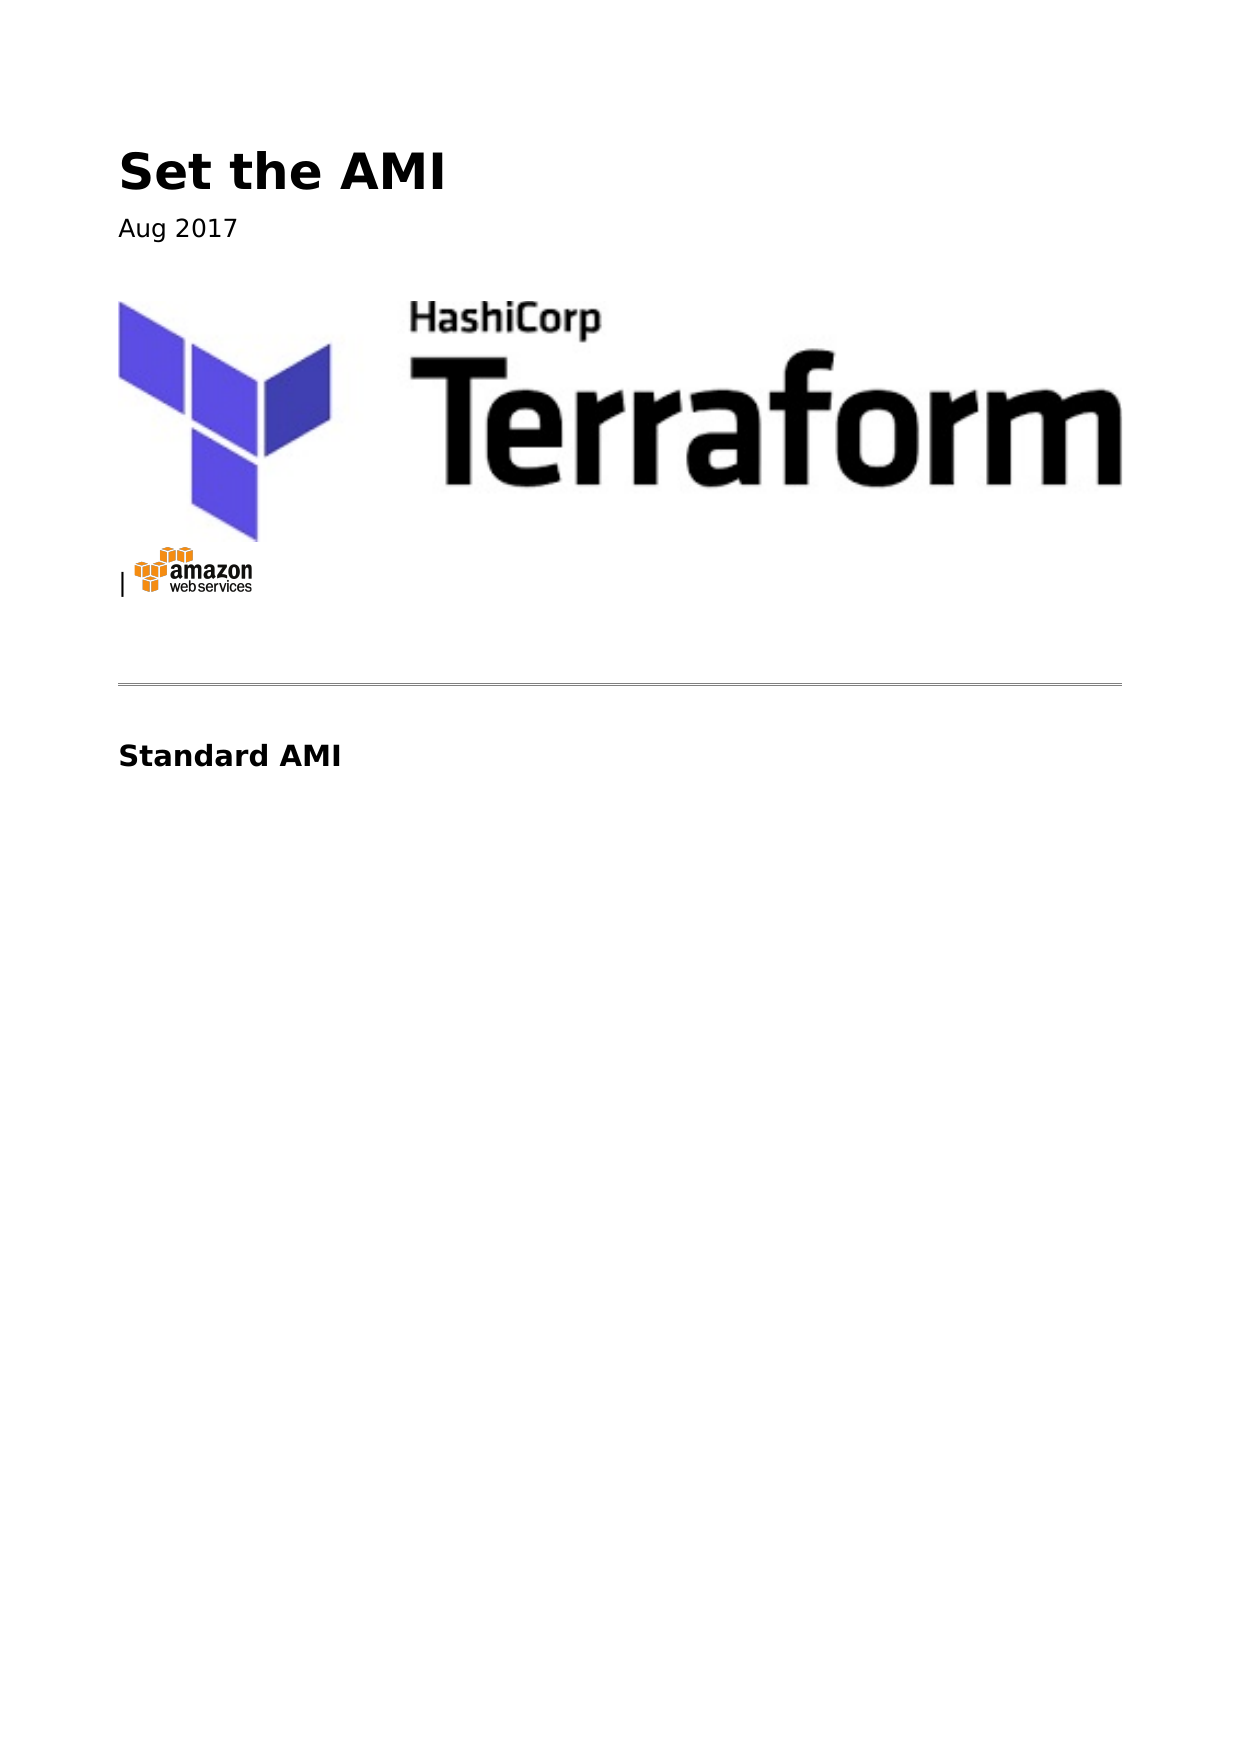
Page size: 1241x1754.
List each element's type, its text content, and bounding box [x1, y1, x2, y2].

subtitle Standard AMI [118, 740, 1122, 774]
subtitle Set the AMI [118, 143, 1122, 201]
picture [134, 547, 252, 592]
text Aug 2017 [118, 214, 1122, 301]
text | [118, 542, 1122, 656]
picture [118, 301, 1123, 542]
